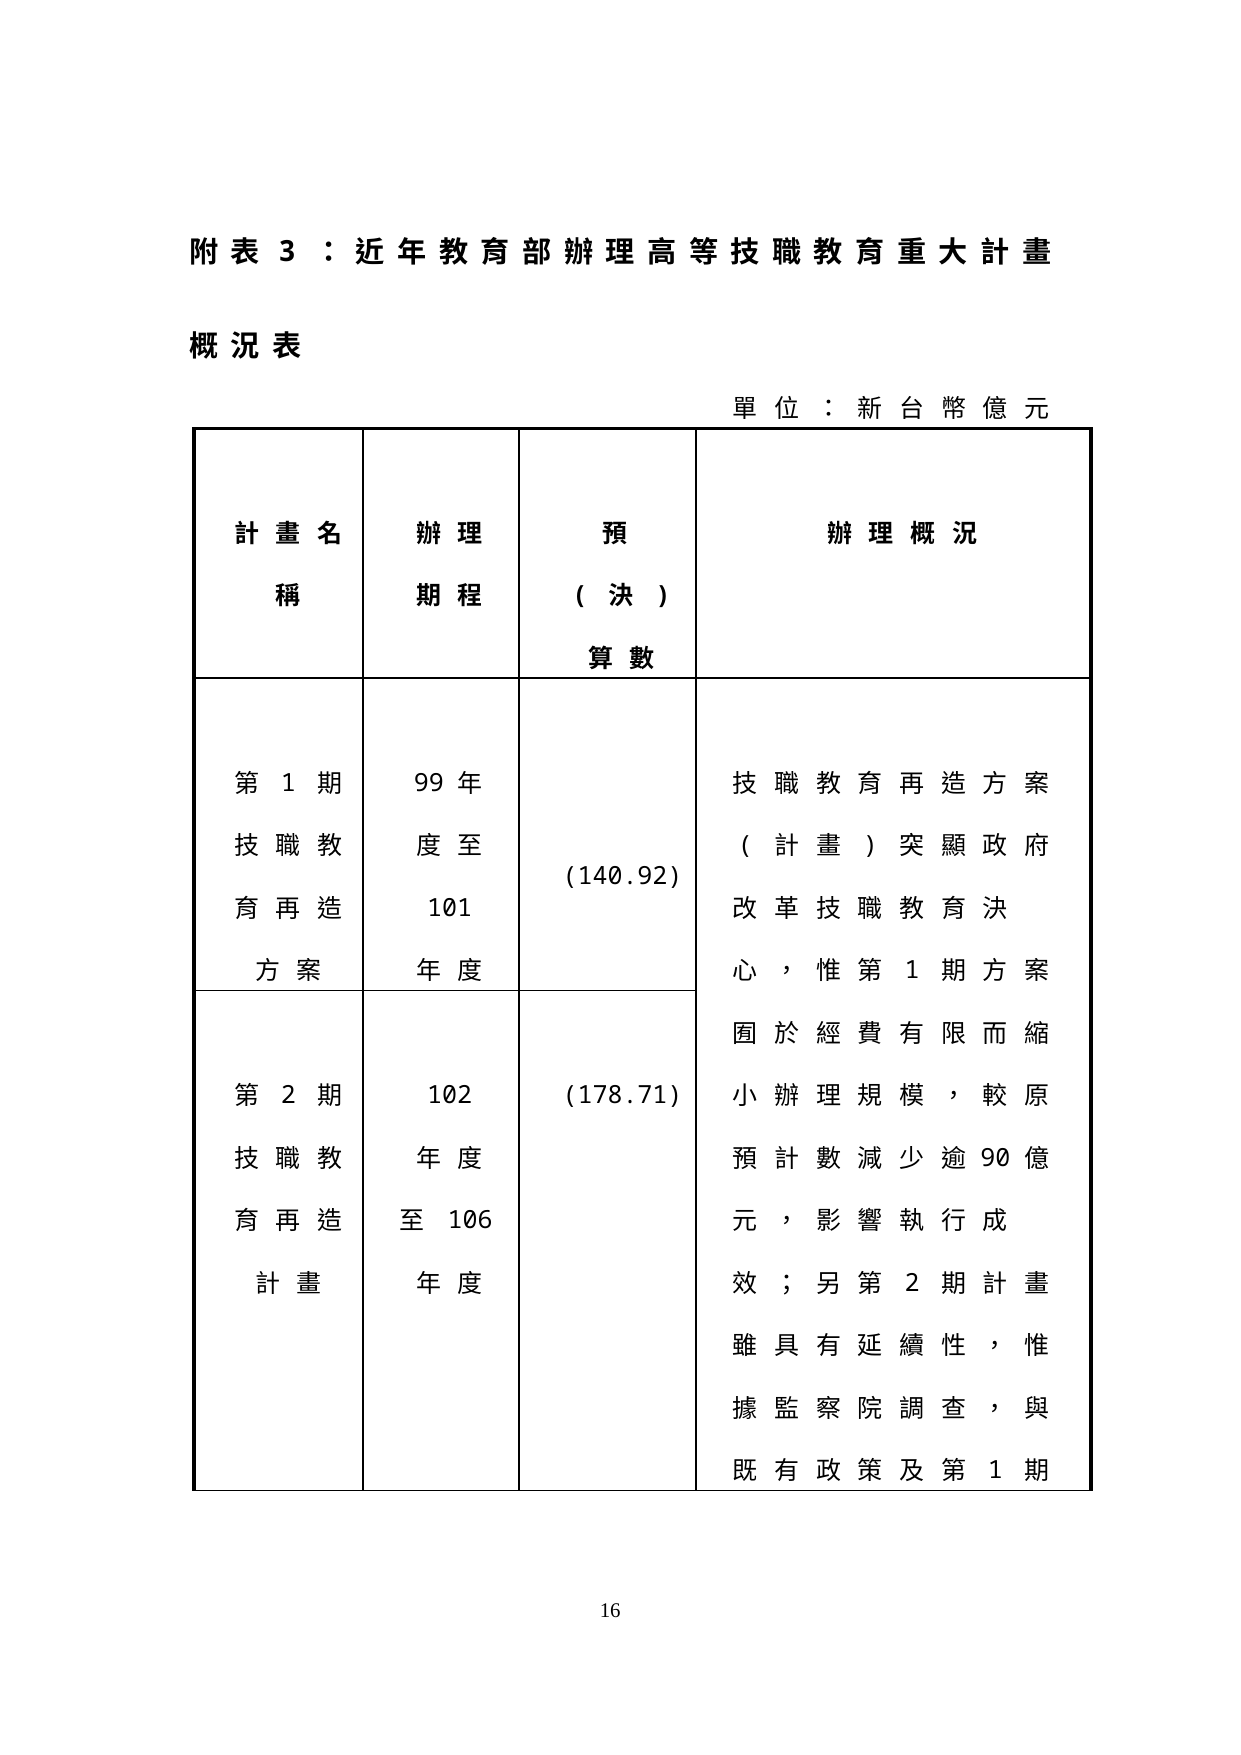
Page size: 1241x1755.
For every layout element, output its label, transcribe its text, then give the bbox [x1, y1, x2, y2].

table_header 計畫名稱 [196, 430, 362, 677]
table_cell 102年度至106年度 [364, 991, 518, 1490]
table_cell 第2期技職教育再造計畫 [196, 991, 362, 1490]
table_cell (140.92) [520, 679, 695, 990]
table_cell 99年度至101年度 [364, 679, 518, 990]
table_header 辦理概況 [697, 430, 1089, 677]
table_cell 第1期技職教育再造方案 [196, 679, 362, 990]
text 附表3：近年教育部辦理高等技職教育重大計畫概況表 [183, 177, 1058, 365]
table_cell (178.71) [520, 991, 695, 1490]
table_header 辦理期程 [364, 430, 518, 677]
table_header 預(決)算數 [520, 430, 695, 677]
text 單位：新台幣億元 [183, 365, 1058, 427]
table_cell 技職教育再造方案(計畫)突顯政府改革技職教育決心，惟第1期方案囿於經費有限而縮小辦理規模，較原預計數減少逾90億元，影響執行成效；另第2期計畫雖具有延續性，惟據監察院調查，與既有政策及第1期 [697, 679, 1089, 1490]
